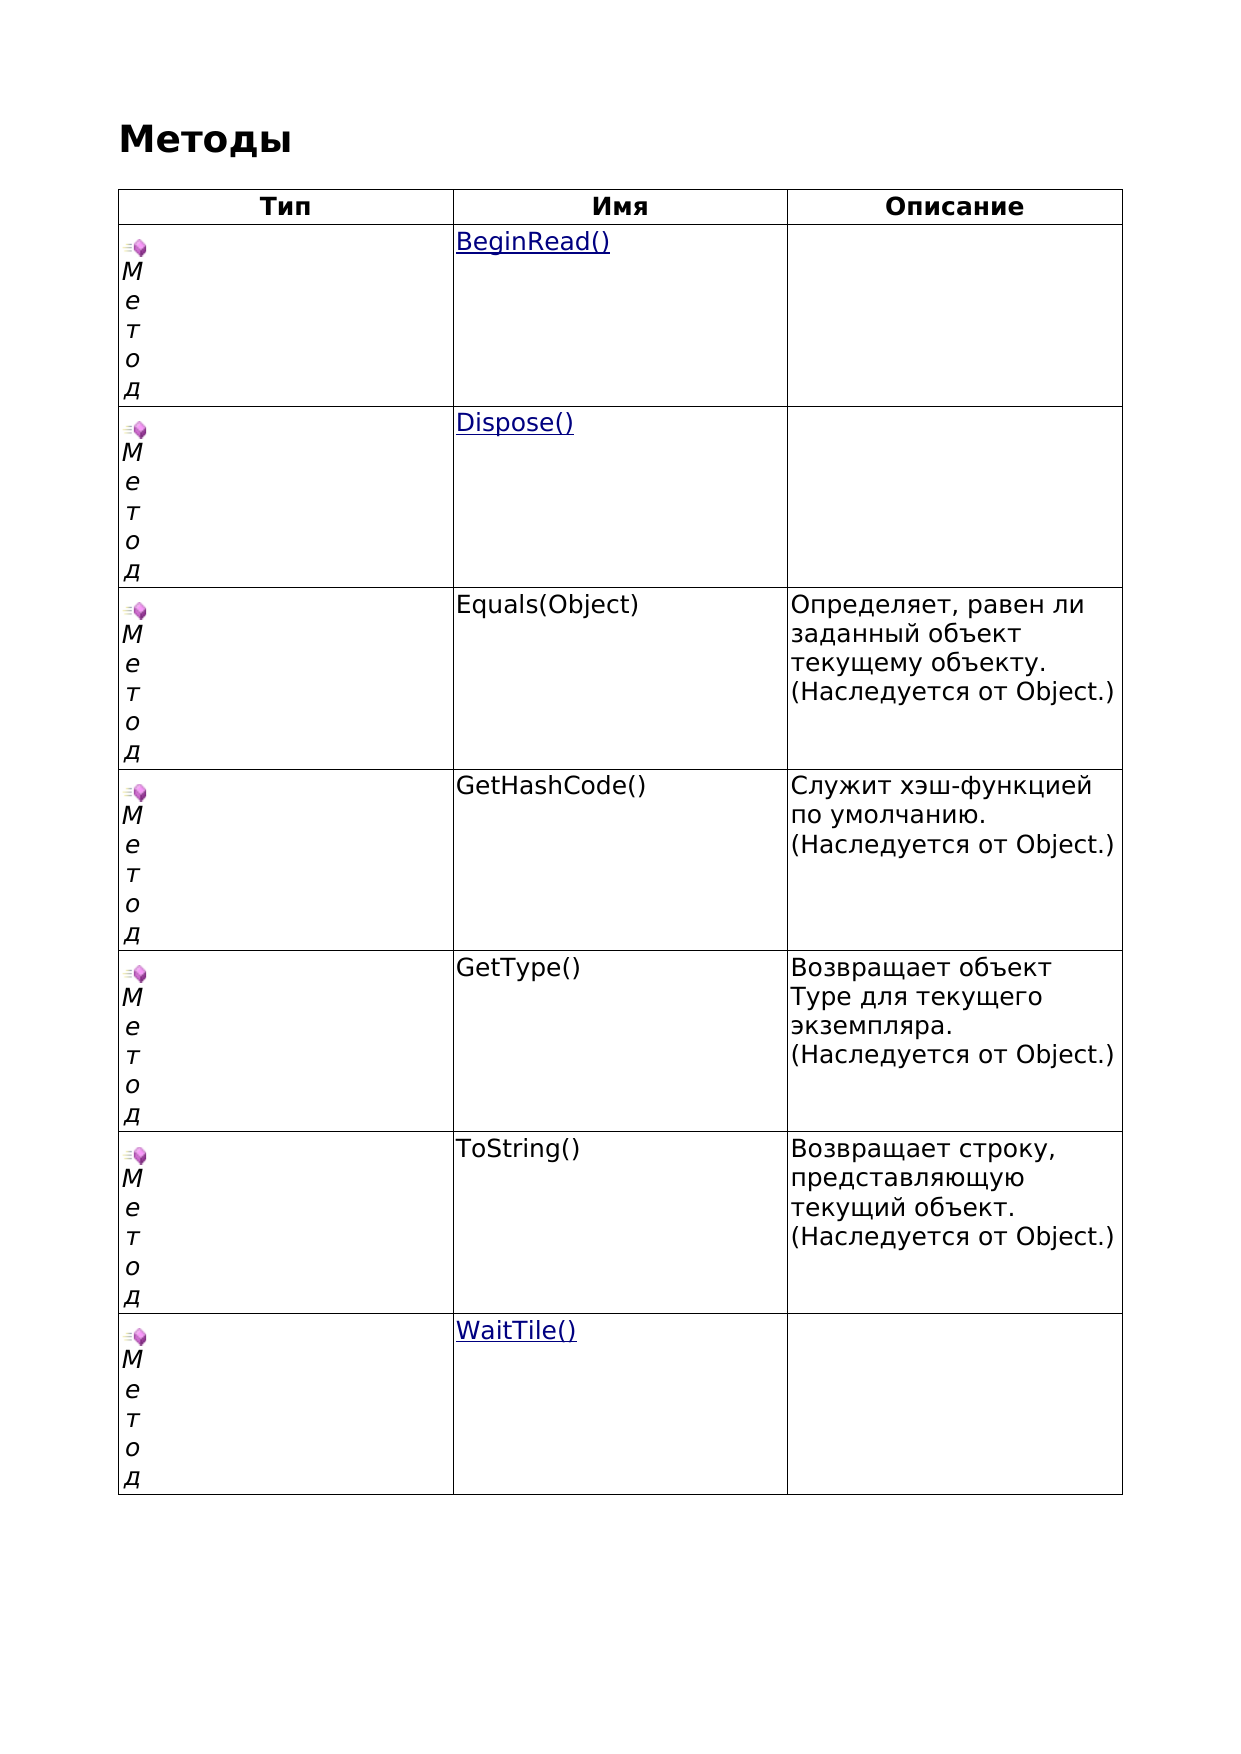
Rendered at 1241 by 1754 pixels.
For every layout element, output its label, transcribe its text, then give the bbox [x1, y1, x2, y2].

table_cell [119, 588, 453, 768]
picture [121, 1328, 147, 1346]
picture [121, 784, 147, 802]
table_cell [119, 1314, 453, 1494]
picture [121, 421, 147, 439]
table_cell [788, 225, 1122, 406]
table_cell GetHashCode() [454, 770, 787, 950]
table_cell [119, 951, 453, 1131]
picture [121, 965, 147, 983]
table_cell Служит хэш-функцией по умолчанию. (Наследуется от Object.) [788, 770, 1122, 950]
table_cell [788, 1314, 1122, 1494]
table_cell [119, 770, 453, 950]
table_cell WaitTile() [454, 1314, 787, 1494]
table_cell ToString() [454, 1132, 787, 1313]
table_cell Определяет, равен ли заданный объект текущему объекту. (Наследуется от Object.) [788, 588, 1122, 768]
picture [121, 1147, 147, 1165]
subtitle Методы [118, 118, 1122, 162]
table_cell Equals(Object) [454, 588, 787, 768]
picture [121, 602, 147, 620]
picture [121, 239, 147, 257]
table_cell [119, 225, 453, 406]
table_cell Возвращает объект Type для текущего экземпляра. (Наследуется от Object.) [788, 951, 1122, 1131]
table_cell [119, 1132, 453, 1313]
table_header Описание [788, 190, 1122, 224]
table_cell BeginRead() [454, 225, 787, 406]
table_cell [788, 407, 1122, 587]
table_cell Dispose() [454, 407, 787, 587]
table_cell GetType() [454, 951, 787, 1131]
table_cell [119, 407, 453, 587]
table_header Имя [454, 190, 787, 224]
table_cell Возвращает строку, представляющую текущий объект. (Наследуется от Object.) [788, 1132, 1122, 1313]
table_header Тип [119, 190, 453, 224]
